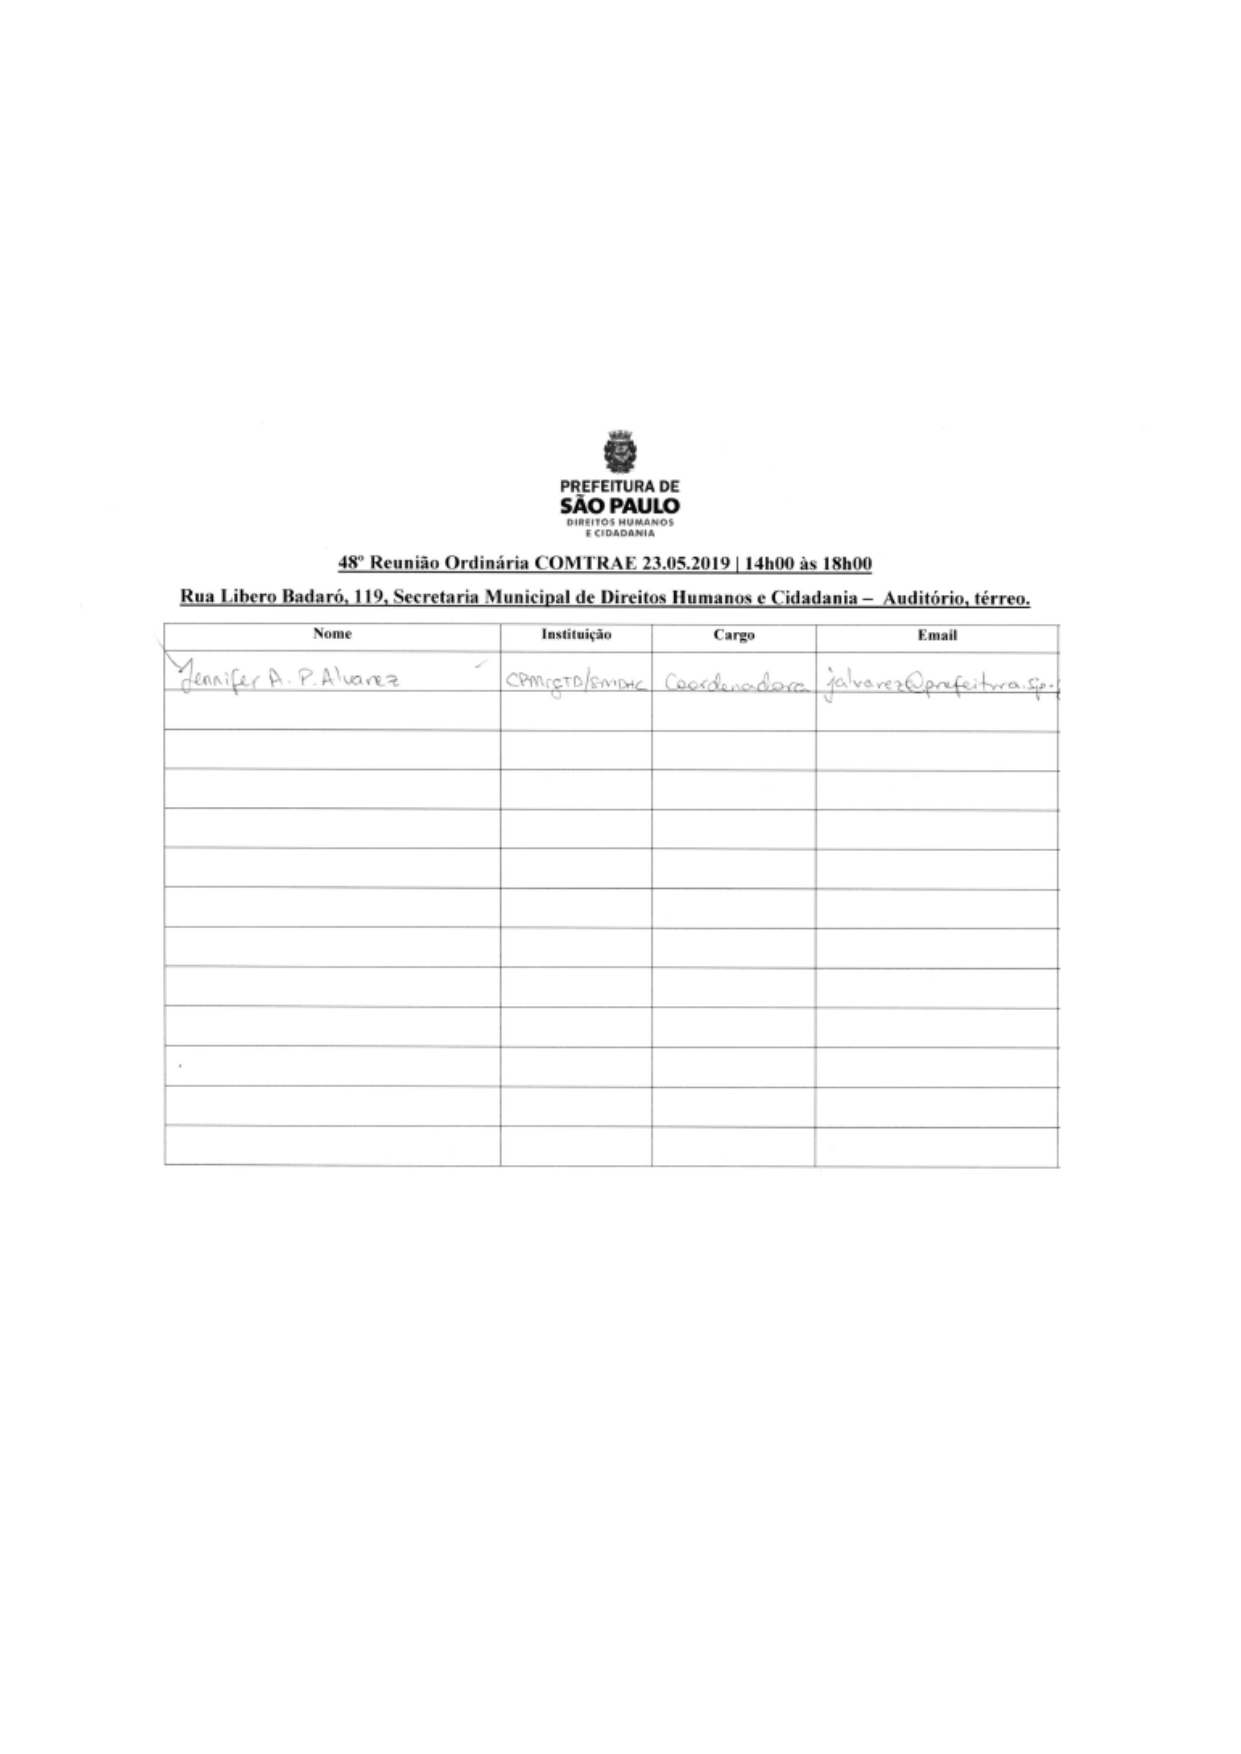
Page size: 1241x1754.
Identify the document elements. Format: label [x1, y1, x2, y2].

picture [80, 411, 1170, 1201]
